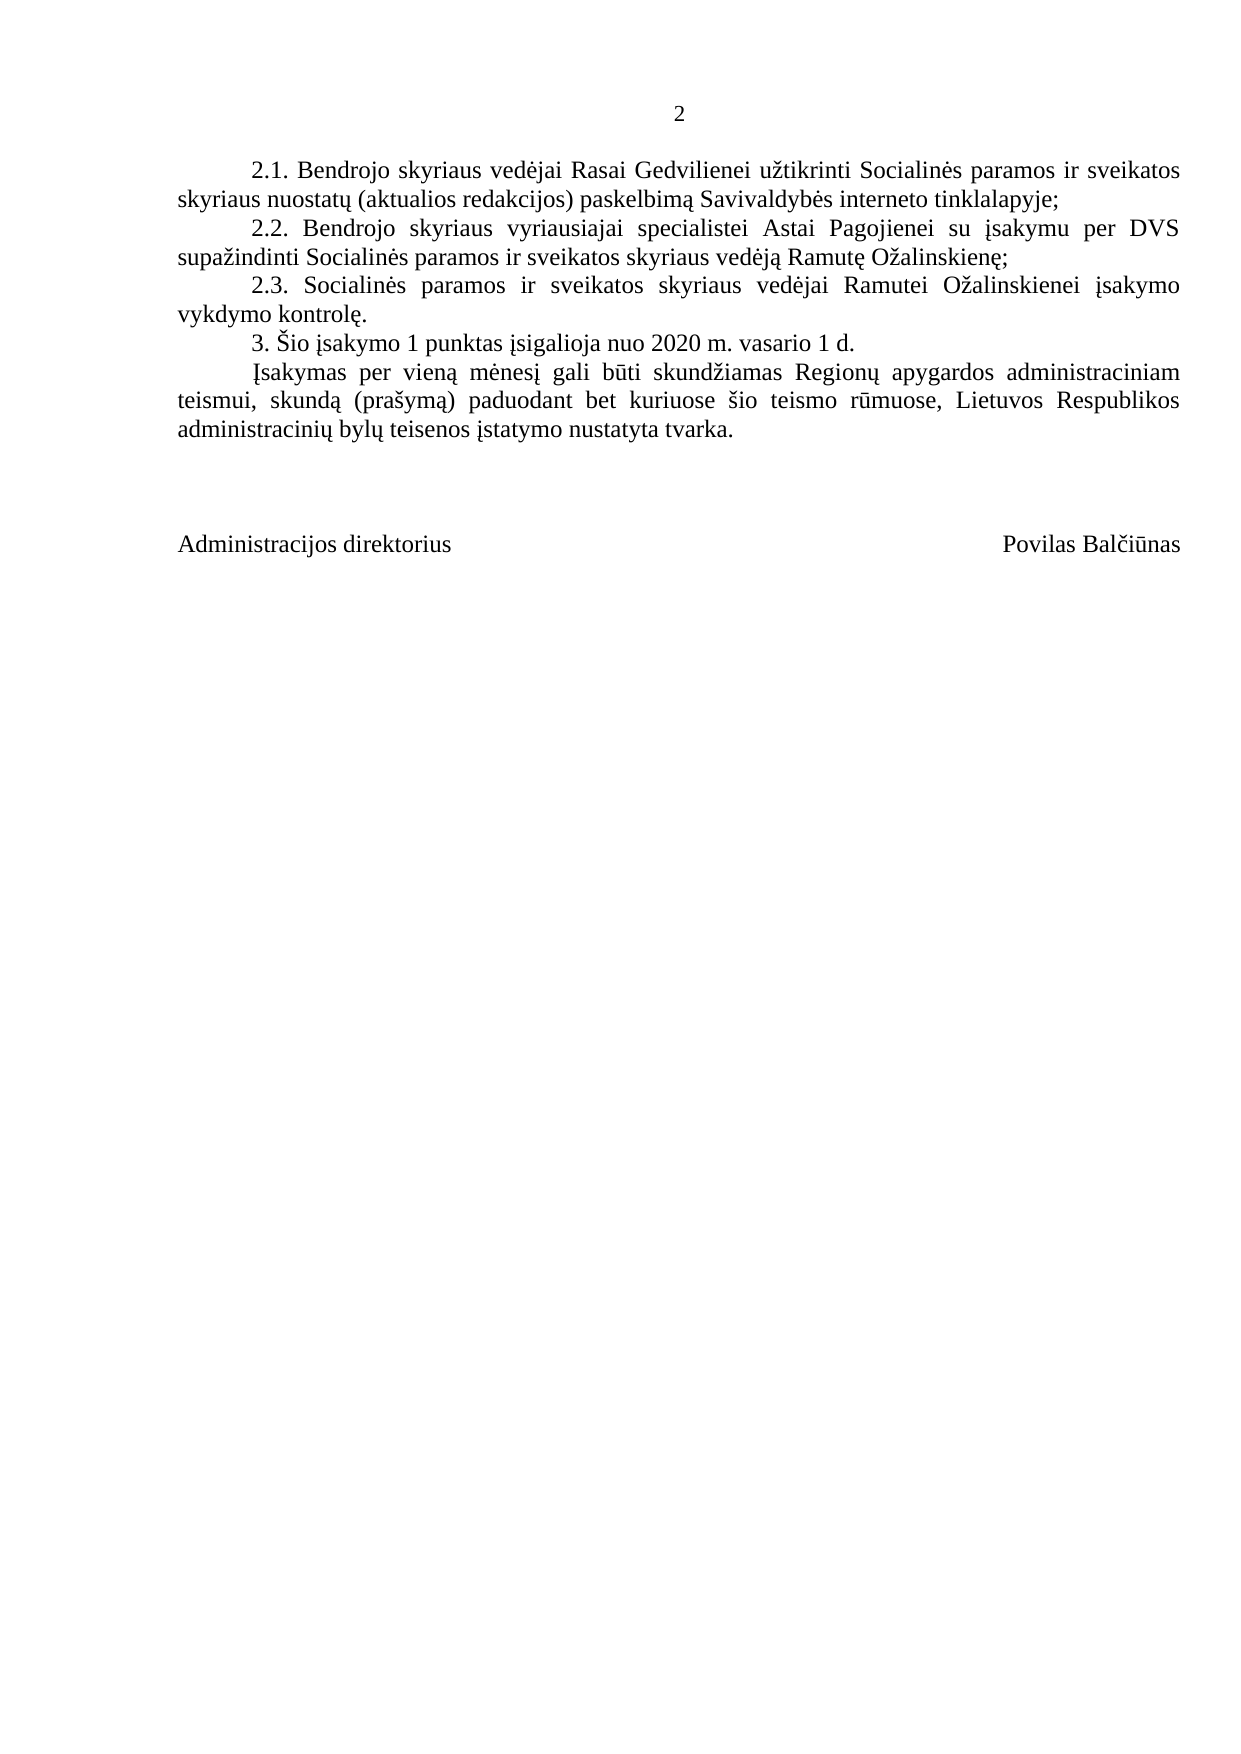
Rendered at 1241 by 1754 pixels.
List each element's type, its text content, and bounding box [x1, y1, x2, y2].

text 2.2. Bendrojo skyriaus vyriausiajai specialistei Astai Pagojienei su įsakymu per DVS supažindinti Socialinės paramos ir sveikatos skyriaus vedėją Ramutę Ožalinskienę; [177, 213, 1181, 271]
text Administracijos direktorius Povilas Balčiūnas [177, 529, 1181, 558]
text 3. Šio įsakymo 1 punktas įsigalioja nuo 2020 m. vasario 1 d. [177, 328, 1181, 357]
text 2.1. Bendrojo skyriaus vedėjai Rasai Gedvilienei užtikrinti Socialinės paramos ir sveikatos skyriaus nuostatų (aktualios redakcijos) paskelbimą Savivaldybės interneto tinklalapyje; [177, 156, 1181, 213]
text Įsakymas per vieną mėnesį gali būti skundžiamas Regionų apygardos administraciniam teismui, skundą (prašymą) paduodant bet kuriuose šio teismo rūmuose, Lietuvos Respublikos administracinių bylų teisenos įstatymo nustatyta tvarka. [177, 357, 1181, 443]
text 2.3. Socialinės paramos ir sveikatos skyriaus vedėjai Ramutei Ožalinskienei įsakymo vykdymo kontrolę. [177, 271, 1181, 328]
